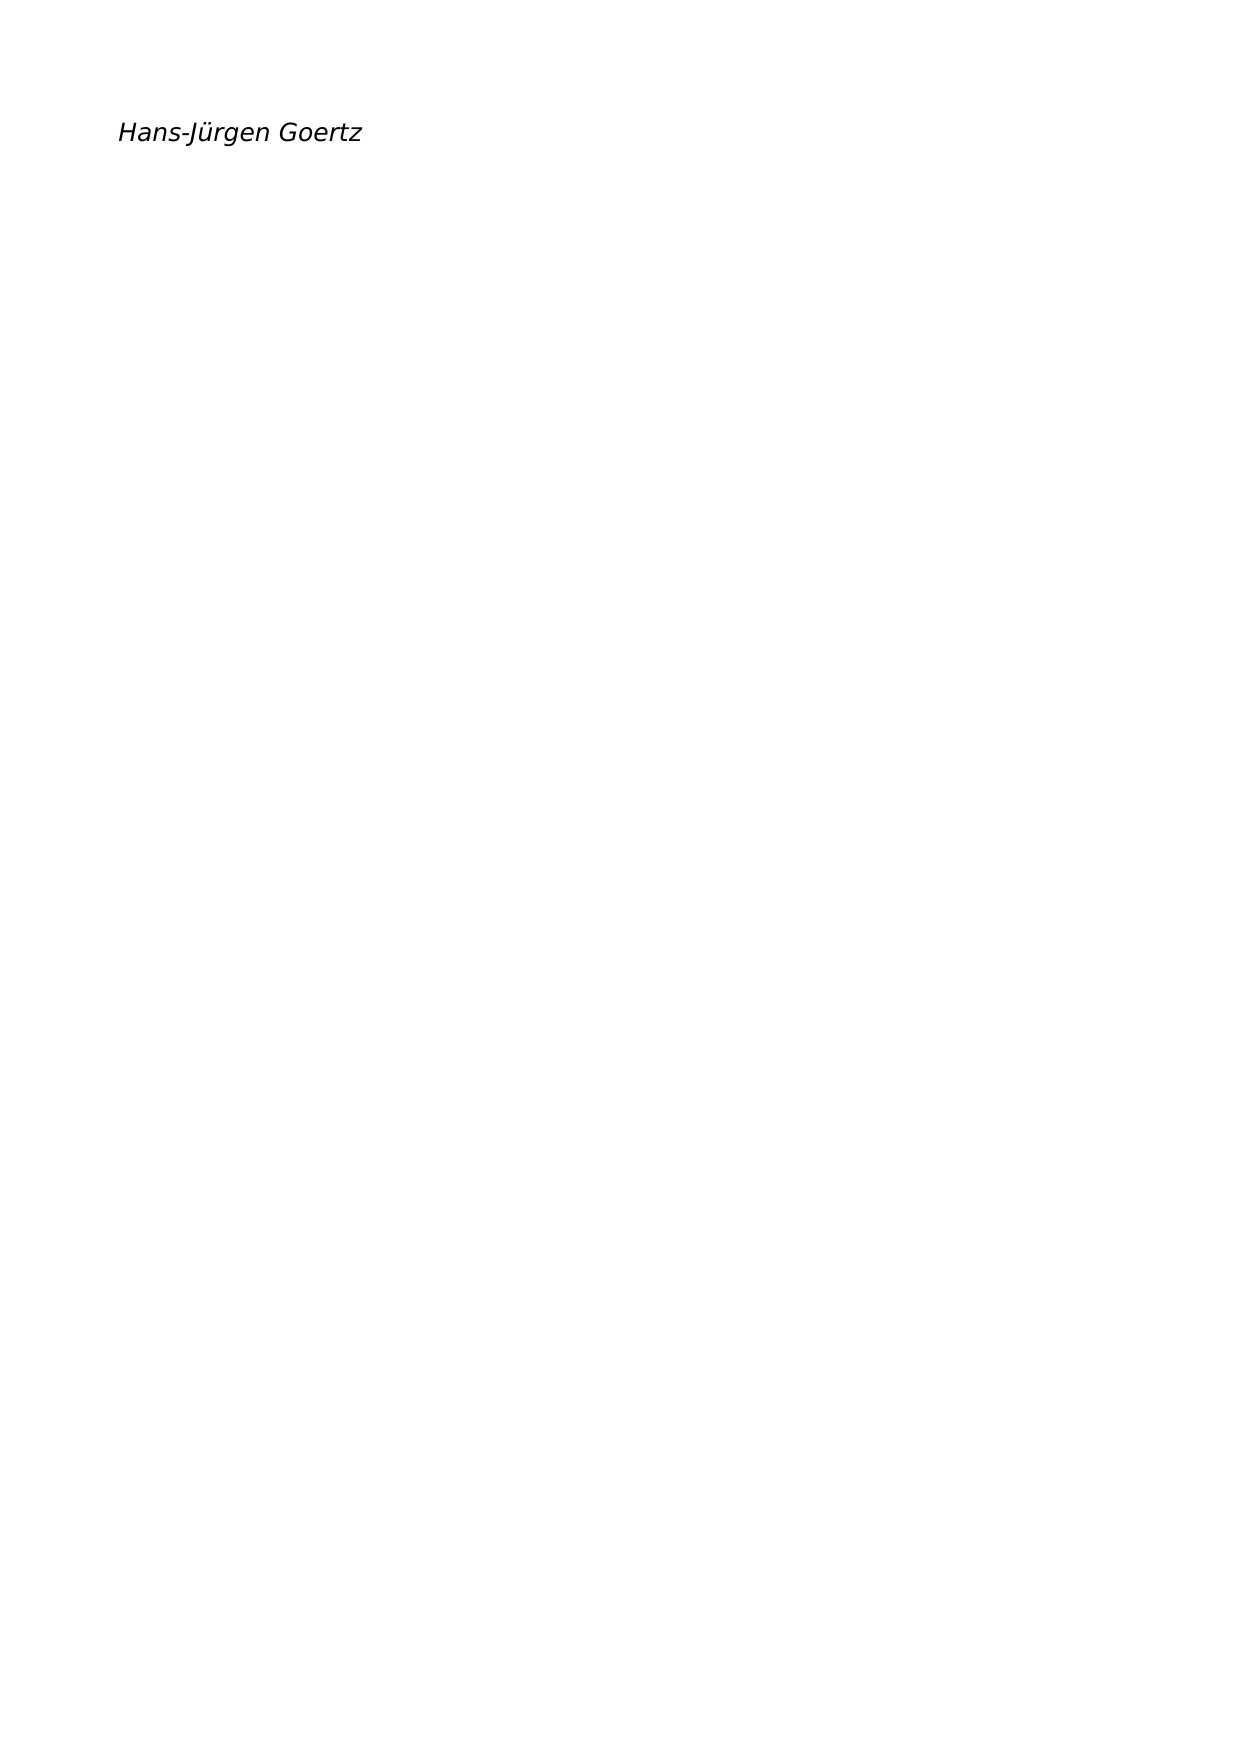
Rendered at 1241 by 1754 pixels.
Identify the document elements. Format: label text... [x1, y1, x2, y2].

text Hans-Jürgen Goertz [118, 118, 1122, 147]
